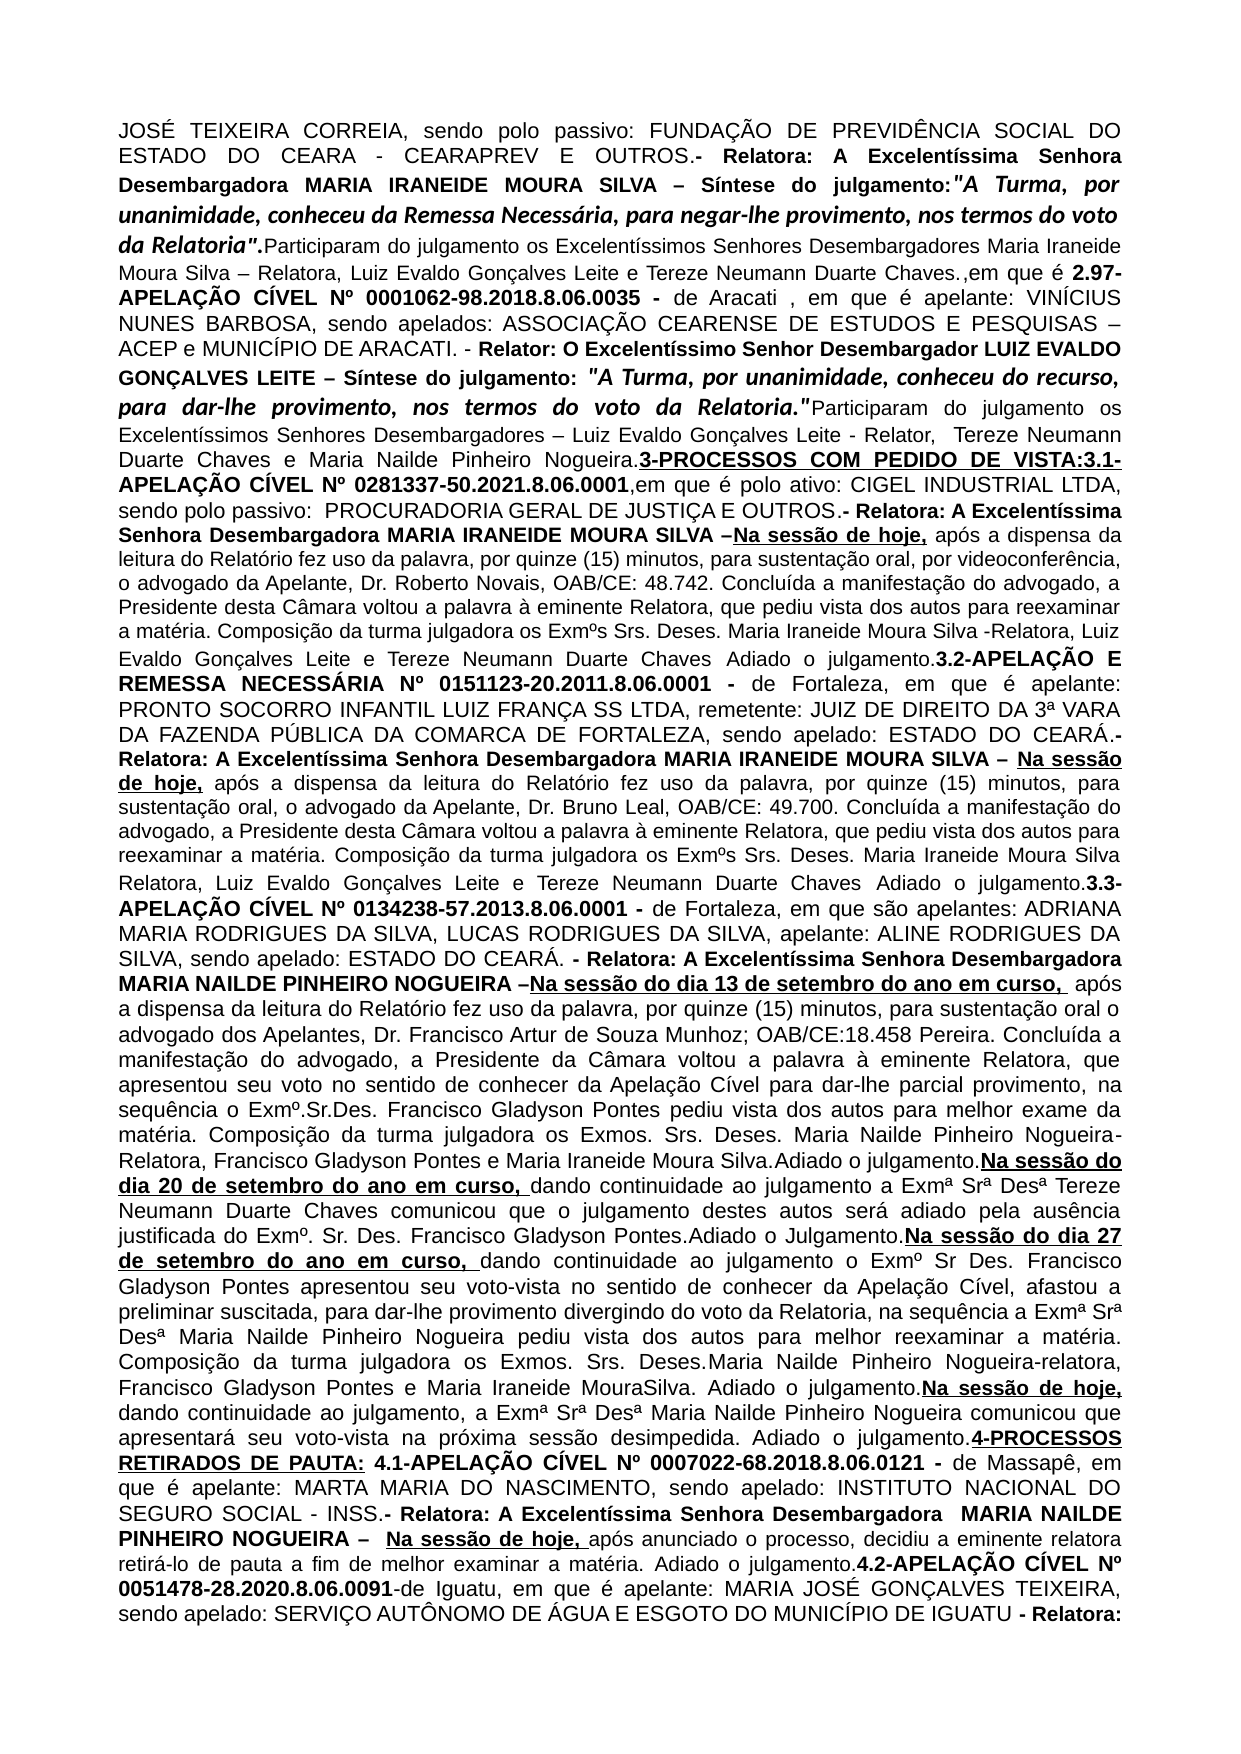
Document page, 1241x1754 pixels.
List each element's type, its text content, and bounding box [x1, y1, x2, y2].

text JOSÉ TEIXEIRA CORREIA, sendo polo passivo: FUNDAÇÃO DE PREVIDÊNCIA SOCIAL DO ESTADO DO CEARA - CEARAPREV E OUTROS.- Relatora: A Excelentíssima Senhora Desembargadora MARIA IRANEIDE MOURA SILVA – Síntese do julgamento:"A Turma, por unanimidade, conheceu da Remessa Necessária, para negar-lhe provimento, nos termos do voto da Relatoria".Participaram do julgamento os Excelentíssimos Senhores Desembargadores Maria Iraneide Moura Silva – Relatora, Luiz Evaldo Gonçalves Leite e Tereze Neumann Duarte Chaves.,em que é 2.97-APELAÇÃO CÍVEL Nº 0001062-98.2018.8.06.0035 - de Aracati , em que é apelante: VINÍCIUS NUNES BARBOSA, sendo apelados: ASSOCIAÇÃO CEARENSE DE ESTUDOS E PESQUISAS – ACEP e MUNICÍPIO DE ARACATI. - Relator: O Excelentíssimo Senhor Desembargador LUIZ EVALDO GONÇALVES LEITE – Síntese do julgamento: "A Turma, por unanimidade, conheceu do recurso, para dar-lhe provimento, nos termos do voto da Relatoria."Participaram do julgamento os Excelentíssimos Senhores Desembargadores – Luiz Evaldo Gonçalves Leite - Relator, Tereze Neumann Duarte Chaves e Maria Nailde Pinheiro Nogueira.3-PROCESSOS COM PEDIDO DE VISTA:3.1-APELAÇÃO CÍVEL Nº 0281337-50.2021.8.06.0001,em que é polo ativo: CIGEL INDUSTRIAL LTDA, sendo polo passivo: PROCURADORIA GERAL DE JUSTIÇA E OUTROS.- Relatora: A Excelentíssima Senhora Desembargadora MARIA IRANEIDE MOURA SILVA –Na sessão de hoje, após a dispensa da leitura do Relatório fez uso da palavra, por quinze (15) minutos, para sustentação oral, por videoconferência, o advogado da Apelante, Dr. Roberto Novais, OAB/CE: 48.742. Concluída a manifestação do advogado, a Presidente desta Câmara voltou a palavra à eminente Relatora, que pediu vista dos autos para reexaminar a matéria. Composição da turma julgadora os Exmºs Srs. Deses. Maria Iraneide Moura Silva -Relatora, Luiz Evaldo Gonçalves Leite e Tereze Neumann Duarte Chaves Adiado o julgamento.3.2-APELAÇÃO E REMESSA NECESSÁRIA Nº 0151123-20.2011.8.06.0001 - de Fortaleza, em que é apelante: PRONTO SOCORRO INFANTIL LUIZ FRANÇA SS LTDA, remetente: JUIZ DE DIREITO DA 3ª VARA DA FAZENDA PÚBLICA DA COMARCA DE FORTALEZA, sendo apelado: ESTADO DO CEARÁ.- Relatora: A Excelentíssima Senhora Desembargadora MARIA IRANEIDE MOURA SILVA – Na sessão de hoje, após a dispensa da leitura do Relatório fez uso da palavra, por quinze (15) minutos, para sustentação oral, o advogado da Apelante, Dr. Bruno Leal, OAB/CE: 49.700. Concluída a manifestação do advogado, a Presidente desta Câmara voltou a palavra à eminente Relatora, que pediu vista dos autos para reexaminar a matéria. Composição da turma julgadora os Exmºs Srs. Deses. Maria Iraneide Moura Silva Relatora, Luiz Evaldo Gonçalves Leite e Tereze Neumann Duarte Chaves Adiado o julgamento.3.3-APELAÇÃO CÍVEL Nº 0134238-57.2013.8.06.0001 - de Fortaleza, em que são apelantes: ADRIANA MARIA RODRIGUES DA SILVA, LUCAS RODRIGUES DA SILVA, apelante: ALINE RODRIGUES DA SILVA, sendo apelado: ESTADO DO CEARÁ. - Relatora: A Excelentíssima Senhora Desembargadora MARIA NAILDE PINHEIRO NOGUEIRA –Na sessão do dia 13 de setembro do ano em curso, após a dispensa da leitura do Relatório fez uso da palavra, por quinze (15) minutos, para sustentação oral o advogado dos Apelantes, Dr. Francisco Artur de Souza Munhoz; OAB/CE:18.458 Pereira. Concluída a manifestação do advogado, a Presidente da Câmara voltou a palavra à eminente Relatora, que apresentou seu voto no sentido de conhecer da Apelação Cível para dar-lhe parcial provimento, na sequência o Exmº.Sr.Des. Francisco Gladyson Pontes pediu vista dos autos para melhor exame da matéria. Composição da turma julgadora os Exmos. Srs. Deses. Maria Nailde Pinheiro Nogueira-Relatora, Francisco Gladyson Pontes e Maria Iraneide Moura Silva.Adiado o julgamento.Na sessão do dia 20 de setembro do ano em curso, dando continuidade ao julgamento a Exmª Srª Desª Tereze Neumann Duarte Chaves comunicou que o julgamento destes autos será adiado pela ausência justificada do Exmº. Sr. Des. Francisco Gladyson Pontes.Adiado o Julgamento.Na sessão do dia 27 de setembro do ano em curso, dando continuidade ao julgamento o Exmº Sr Des. Francisco Gladyson Pontes apresentou seu voto-vista no sentido de conhecer da Apelação Cível, afastou a preliminar suscitada, para dar-lhe provimento divergindo do voto da Relatoria, na sequência a Exmª Srª Desª Maria Nailde Pinheiro Nogueira pediu vista dos autos para melhor reexaminar a matéria. Composição da turma julgadora os Exmos. Srs. Deses.Maria Nailde Pinheiro Nogueira-relatora, Francisco Gladyson Pontes e Maria Iraneide MouraSilva. Adiado o julgamento.Na sessão de hoje, dando continuidade ao julgamento, a Exmª Srª Desª Maria Nailde Pinheiro Nogueira comunicou que apresentará seu voto-vista na próxima sessão desimpedida. Adiado o julgamento.4-PROCESSOS RETIRADOS DE PAUTA: 4.1-APELAÇÃO CÍVEL Nº 0007022-68.2018.8.06.0121 - de Massapê, em que é apelante: MARTA MARIA DO NASCIMENTO, sendo apelado: INSTITUTO NACIONAL DO SEGURO SOCIAL - INSS.- Relatora: A Excelentíssima Senhora Desembargadora MARIA NAILDE PINHEIRO NOGUEIRA – Na sessão de hoje, após anunciado o processo, decidiu a eminente relatora retirá-lo de pauta a fim de melhor examinar a matéria. Adiado o julgamento.4.2-APELAÇÃO CÍVEL Nº 0051478-28.2020.8.06.0091-de Iguatu, em que é apelante: MARIA JOSÉ GONÇALVES TEIXEIRA, sendo apelado: SERVIÇO AUTÔNOMO DE ÁGUA E ESGOTO DO MUNICÍPIO DE IGUATU - Relatora: [118, 118, 1122, 1627]
